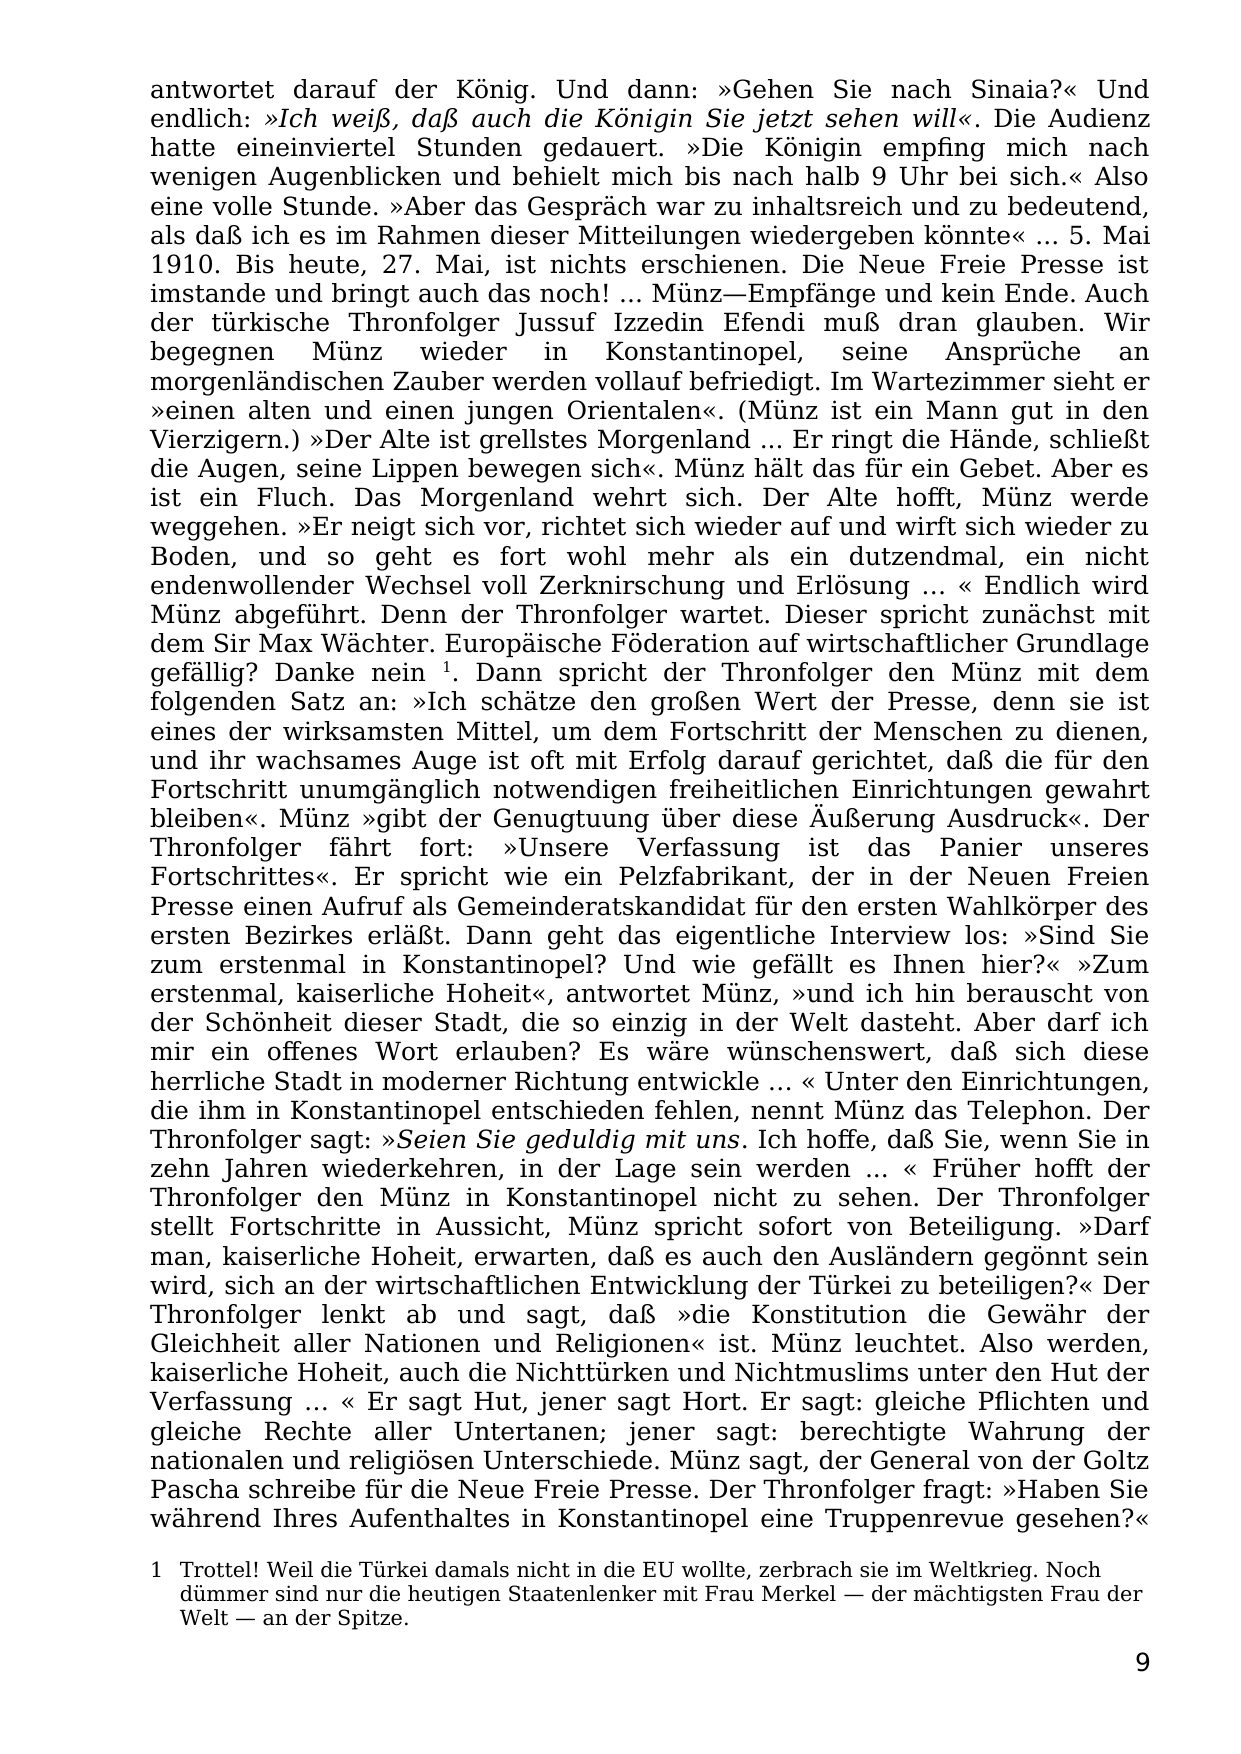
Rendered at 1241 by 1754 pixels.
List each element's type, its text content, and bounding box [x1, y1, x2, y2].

text antwortet darauf der König. Und dann: »Gehen Sie nach Sinaia?« Und endlich: »Ich weiß, daß auch die Königin Sie jetzt sehen will«. Die Audienz hatte eineinviertel Stunden gedauert. »Die Königin empfing mich nach wenigen Augenblicken und behielt mich bis nach halb 9 Uhr bei sich.« Also eine volle Stunde. »Aber das Gespräch war zu inhaltsreich und zu bedeutend, als daß ich es im Rahmen dieser Mitteilungen wiedergeben könnte« ... 5. Mai 1910. Bis heute, 27. Mai, ist nichts erschienen. Die Neue Freie Presse ist imstande und bringt auch das noch! ... Münz—Empfänge und kein Ende. Auch der türkische Thronfolger Jussuf Izzedin Efendi muß dran glauben. Wir begegnen Münz wieder in Konstantinopel, seine Ansprüche an morgenländischen Zauber werden vollauf befriedigt. Im Wartezimmer sieht er »einen alten und einen jungen Orientalen«. (Münz ist ein Mann gut in den Vierzigern.) »Der Alte ist grellstes Morgenland ... Er ringt die Hände, schließt die Augen, seine Lippen bewegen sich«. Münz hält das für ein Gebet. Aber es ist ein Fluch. Das Morgenland wehrt sich. Der Alte hofft, Münz werde weggehen. »Er neigt sich vor, richtet sich wieder auf und wirft sich wieder zu Boden, und so geht es fort wohl mehr als ein dutzendmal, ein nicht endenwollender Wechsel voll Zerknirschung und Erlösung … « Endlich wird Münz abgeführt. Denn der Thronfolger wartet. Dieser spricht zunächst mit dem Sir Max Wächter. Europäische Föderation auf wirtschaftlicher Grundlage gefällig? Danke nein . Dann spricht der Thronfolger den Münz mit dem folgenden Satz an: »Ich schätze den großen Wert der Presse, denn sie ist eines der wirksamsten Mittel, um dem Fortschritt der Menschen zu dienen, und ihr wachsames Auge ist oft mit Erfolg darauf gerichtet, daß die für den Fortschritt unumgänglich notwendigen freiheitlichen Einrichtungen gewahrt bleiben«. Münz »gibt der Genugtuung über diese Äußerung Ausdruck«. Der Thronfolger fährt fort: »Unsere Verfassung ist das Panier unseres Fortschrittes«. Er spricht wie ein Pelzfabrikant, der in der Neuen Freien Presse einen Aufruf als Gemeinderatskandidat für den ersten Wahlkörper des ersten Bezirkes erläßt. Dann geht das eigentliche Interview los: »Sind Sie zum erstenmal in Konstantinopel? Und wie gefällt es Ihnen hier?« »Zum erstenmal, kaiserliche Hoheit«, antwortet Münz, »und ich hin berauscht von der Schönheit dieser Stadt, die so einzig in der Welt dasteht. Aber darf ich mir ein offenes Wort erlauben? Es wäre wünschenswert, daß sich diese herrliche Stadt in moderner Richtung ent­wickle … « Unter den Einrichtungen, die ihm in Konstantinopel entschieden fehlen, nennt Münz das Telephon. Der Thronfolger sagt: »Seien Sie geduldig mit uns. Ich hoffe, daß Sie, wenn Sie in zehn Jahren wiederkehren, in der Lage sein werden ... « Früher hofft der Thronfolger den Münz in Konstantinopel nicht zu sehen. Der Thronfolger stellt Fortschritte in Aussicht, Münz spricht sofort von Beteiligung. »Darf man, kaiserliche Hoheit, erwarten, daß es auch den Ausländern gegönnt sein wird, sich an der wirtschaftlichen Entwicklung der Türkei zu beteiligen?« Der Thronfolger lenkt ab und sagt, daß »die Konstitution die Gewähr der Gleichheit aller Nationen und Religionen« ist. Münz leuchtet. Also werden, kaiserliche Hoheit, auch die Nichttürken und Nichtmuslims unter den Hut der Verfassung … « Er sagt Hut, jener sagt Hort. Er sagt: gleiche Pflichten und gleiche Rechte aller Untertanen; jener sagt: berechtigte Wahrung der nationalen und religiösen Unterschiede. Münz sagt, der General von der Goltz Pascha schreibe für die Neue Freie Presse. Der Thronfolger fragt: »Haben Sie während Ihres Aufenthaltes in Konstantinopel eine Truppenrevue gesehen?« [150, 75, 1151, 1533]
text Trottel! Weil die Türkei damals nicht in die EU wollte, zerbrach sie im Weltkrieg. Noch dümmer sind nur die heutigen Staatenlenker mit Frau Merkel — der mächtigsten Frau der Welt — an der Spitze. [150, 1558, 1151, 1631]
